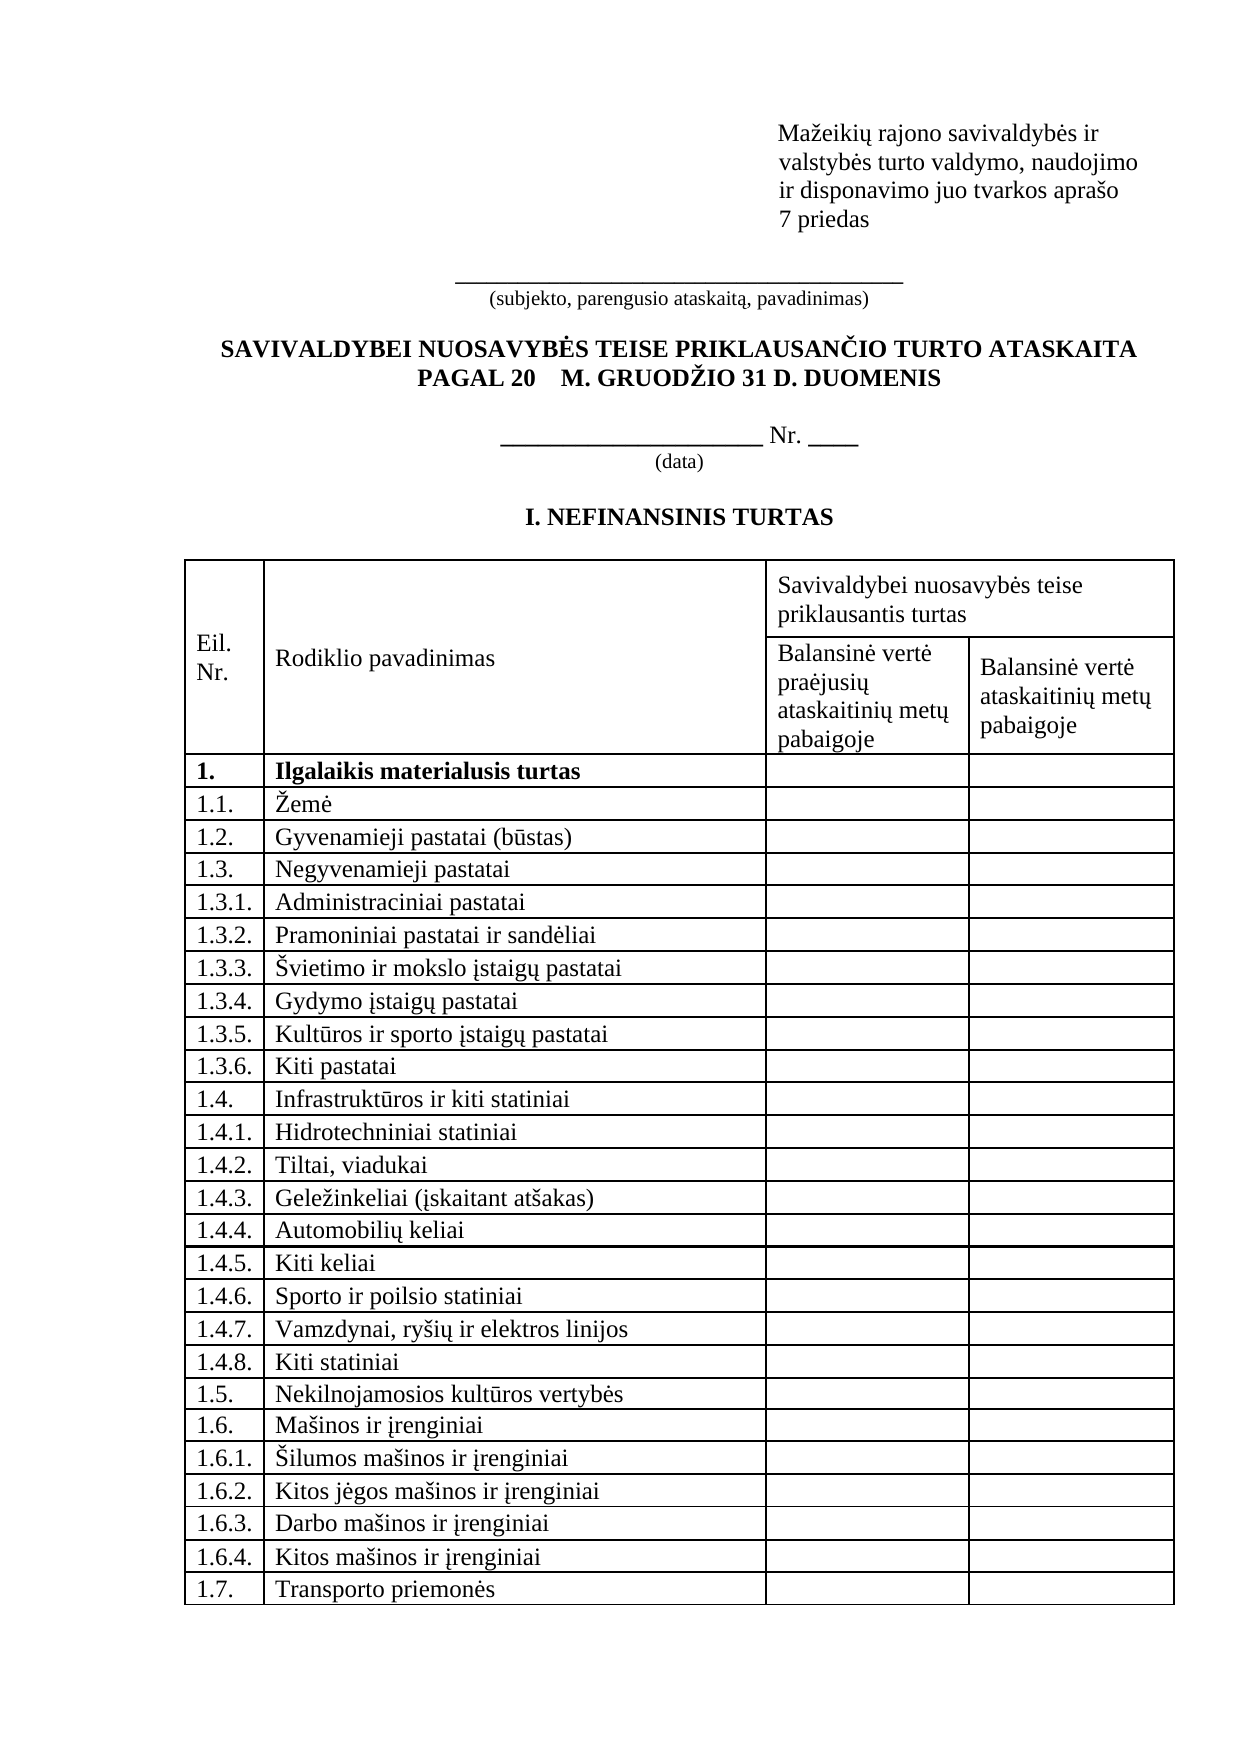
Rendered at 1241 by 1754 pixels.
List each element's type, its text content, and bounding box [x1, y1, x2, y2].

table_cell [970, 1410, 1173, 1440]
table_cell 1.4.7. [186, 1313, 263, 1344]
table_cell [767, 1475, 968, 1506]
table_cell Šilumos mašinos ir įrenginiai [265, 1442, 765, 1473]
table_cell 1. [186, 755, 263, 786]
table_cell Negyvenamieji pastatai [265, 854, 765, 884]
text 7 priedas [740, 204, 1181, 233]
table_cell [970, 1507, 1173, 1539]
table_cell [970, 854, 1173, 884]
table_cell [970, 1346, 1173, 1377]
table_cell 1.4.4. [186, 1215, 263, 1245]
table_cell Transporto priemonės [265, 1573, 765, 1604]
table_cell [767, 788, 968, 819]
table_header Rodiklio pavadinimas [265, 561, 765, 753]
table_cell [767, 1116, 968, 1147]
table_cell Automobilių keliai [265, 1215, 765, 1245]
table_cell [767, 1346, 968, 1377]
table_cell [970, 1149, 1173, 1180]
table_cell Gydymo įstaigų pastatai [265, 985, 765, 1016]
table_cell 1.3.5. [186, 1018, 263, 1048]
text PAGAL 20 M. GRUODŽIO 31 D. DUOMENIS [177, 363, 1181, 392]
table_cell [970, 821, 1173, 852]
table_cell [970, 755, 1173, 786]
table_cell [767, 952, 968, 983]
table_cell [970, 1182, 1173, 1212]
table_cell [970, 1051, 1173, 1081]
table_cell 1.4.3. [186, 1182, 263, 1212]
table_cell Kitos jėgos mašinos ir įrenginiai [265, 1475, 765, 1506]
table_cell [767, 1083, 968, 1114]
table_cell [970, 919, 1173, 950]
text _____________________ Nr. ____ [177, 420, 1181, 449]
table_cell [970, 1083, 1173, 1114]
table_cell Žemė [265, 788, 765, 819]
table_cell Mašinos ir įrenginiai [265, 1410, 765, 1440]
table_cell Balansinė vertė ataskaitinių metų pabaigoje [970, 638, 1173, 753]
table_cell 1.4.6. [186, 1280, 263, 1311]
table_cell [767, 1215, 968, 1245]
table_cell Švietimo ir mokslo įstaigų pastatai [265, 952, 765, 983]
table_cell Infrastruktūros ir kiti statiniai [265, 1083, 765, 1114]
table_cell [767, 1018, 968, 1048]
text ___________________________________________ [177, 262, 1181, 286]
table_cell [767, 755, 968, 786]
table_cell Administraciniai pastatai [265, 886, 765, 917]
text I. NEFINANSINIS TURTAS [177, 502, 1181, 531]
table_cell [767, 985, 968, 1016]
table_cell 1.6.3. [186, 1507, 263, 1539]
table_cell Darbo mašinos ir įrenginiai [265, 1507, 765, 1539]
table_cell [970, 952, 1173, 983]
table_cell [970, 886, 1173, 917]
table_cell [767, 1182, 968, 1212]
table_cell 1.4.8. [186, 1346, 263, 1377]
text Mažeikių rajono savivaldybės ir [177, 118, 1181, 147]
table_cell 1.7. [186, 1573, 263, 1604]
table_cell 1.5. [186, 1379, 263, 1407]
table_cell Gyvenamieji pastatai (būstas) [265, 821, 765, 852]
table_cell [970, 1313, 1173, 1344]
table_cell 1.3. [186, 854, 263, 884]
table_cell Balansinė vertė praėjusių ataskaitinių metų pabaigoje [767, 638, 968, 753]
table_cell [970, 1248, 1173, 1278]
table_header Eil. Nr. [186, 561, 263, 753]
table_cell 1.4.1. [186, 1116, 263, 1147]
table_cell 1.3.3. [186, 952, 263, 983]
table_cell 1.6.4. [186, 1541, 263, 1571]
table_cell Kiti keliai [265, 1248, 765, 1278]
table_cell Geležinkeliai (įskaitant atšakas) [265, 1182, 765, 1212]
table_cell Sporto ir poilsio statiniai [265, 1280, 765, 1311]
text (data) [177, 449, 1181, 473]
table_cell Tiltai, viadukai [265, 1149, 765, 1180]
table_cell [970, 1280, 1173, 1311]
table_cell 1.3.1. [186, 886, 263, 917]
table_cell [970, 985, 1173, 1016]
table_cell [970, 1116, 1173, 1147]
table_cell [970, 1541, 1173, 1571]
table_cell Ilgalaikis materialusis turtas [265, 755, 765, 786]
table_cell Kiti pastatai [265, 1051, 765, 1081]
table_cell [767, 1313, 968, 1344]
table_cell [767, 1573, 968, 1604]
table_cell [970, 1215, 1173, 1245]
table_cell 1.1. [186, 788, 263, 819]
table_cell [767, 854, 968, 884]
table_cell [767, 1149, 968, 1180]
table_cell [767, 1442, 968, 1473]
table_header Savivaldybei nuosavybės teise priklausantis turtas [767, 561, 1173, 636]
table_cell [970, 788, 1173, 819]
table_cell 1.3.4. [186, 985, 263, 1016]
table_cell [970, 1379, 1173, 1407]
table_cell 1.6.1. [186, 1442, 263, 1473]
table_cell Kitos mašinos ir įrenginiai [265, 1541, 765, 1571]
table_cell [970, 1018, 1173, 1048]
table_cell 1.4.2. [186, 1149, 263, 1180]
text (subjekto, parengusio ataskaitą, pavadinimas) [177, 286, 1181, 310]
text valstybės turto valdymo, naudojimo [740, 147, 1181, 176]
table_cell Hidrotechniniai statiniai [265, 1116, 765, 1147]
text ir disponavimo juo tvarkos aprašo [740, 176, 1181, 204]
table_cell [767, 1541, 968, 1571]
table_cell 1.3.2. [186, 919, 263, 950]
table_cell [767, 1379, 968, 1407]
table_cell [970, 1442, 1173, 1473]
table_cell [767, 1507, 968, 1539]
table_cell [970, 1475, 1173, 1506]
table_cell Kiti statiniai [265, 1346, 765, 1377]
table_cell [767, 886, 968, 917]
table_cell Kultūros ir sporto įstaigų pastatai [265, 1018, 765, 1048]
table_cell [767, 1051, 968, 1081]
table_cell 1.6. [186, 1410, 263, 1440]
text SAVIVALDYBEI NUOSAVYBĖS TEISE PRIKLAUSANČIO TURTO ATASKAITA [177, 334, 1181, 363]
table_cell 1.4.5. [186, 1248, 263, 1278]
table_cell [767, 919, 968, 950]
table_cell [767, 1248, 968, 1278]
table_cell [767, 1280, 968, 1311]
table_cell 1.3.6. [186, 1051, 263, 1081]
table_cell [767, 821, 968, 852]
table_cell 1.6.2. [186, 1475, 263, 1506]
table_cell [970, 1573, 1173, 1604]
table_cell Nekilnojamosios kultūros vertybės [265, 1379, 765, 1407]
table_cell Vamzdynai, ryšių ir elektros linijos [265, 1313, 765, 1344]
table_cell 1.4. [186, 1083, 263, 1114]
table_cell [767, 1410, 968, 1440]
table_cell Pramoniniai pastatai ir sandėliai [265, 919, 765, 950]
table_cell 1.2. [186, 821, 263, 852]
